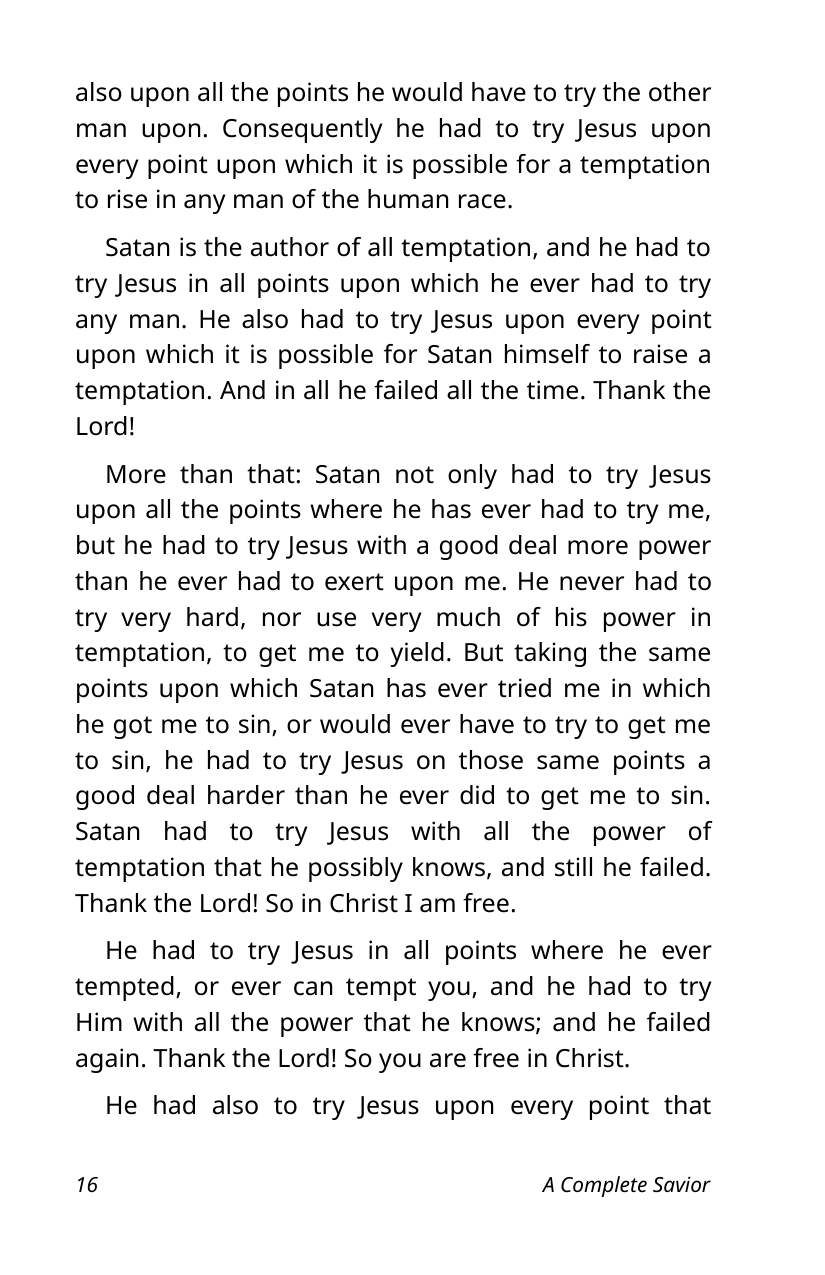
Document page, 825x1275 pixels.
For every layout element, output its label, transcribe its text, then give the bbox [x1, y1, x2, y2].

text He had to try Jesus in all points where he ever tempted, or ever can tempt you, and he had to try Him with all the power that he knows; and he failed again. Thank the Lord! So you are free in Christ. [75, 933, 712, 1074]
text Satan is the author of all temptation, and he had to try Jesus in all points upon which he ever had to try any man. He also had to try Jesus upon every point upon which it is possible for Satan himself to raise a temptation. And in all he failed all the time. Thank the Lord! [75, 230, 712, 443]
text More than that: Satan not only had to try Jesus upon all the points where he has ever had to try me, but he had to try Jesus with a good deal more power than he ever had to exert upon me. He never had to try very hard, nor use very much of his power in temptation, to get me to yield. But taking the same points upon which Satan has ever tried me in which he got me to sin, or would ever have to try to get me to sin, he had to try Jesus on those same points a good deal harder than he ever did to get me to sin. Satan had to try Jesus with all the power of temptation that he possibly knows, and still he failed. Thank the Lord! So in Christ I am free. [75, 456, 712, 919]
text He had also to try Jesus upon every point that [75, 1088, 712, 1122]
text also upon all the points he would have to try the other man upon. Consequently he had to try Jesus upon every point upon which it is possible for a temptation to rise in any man of the human race. [75, 75, 712, 216]
